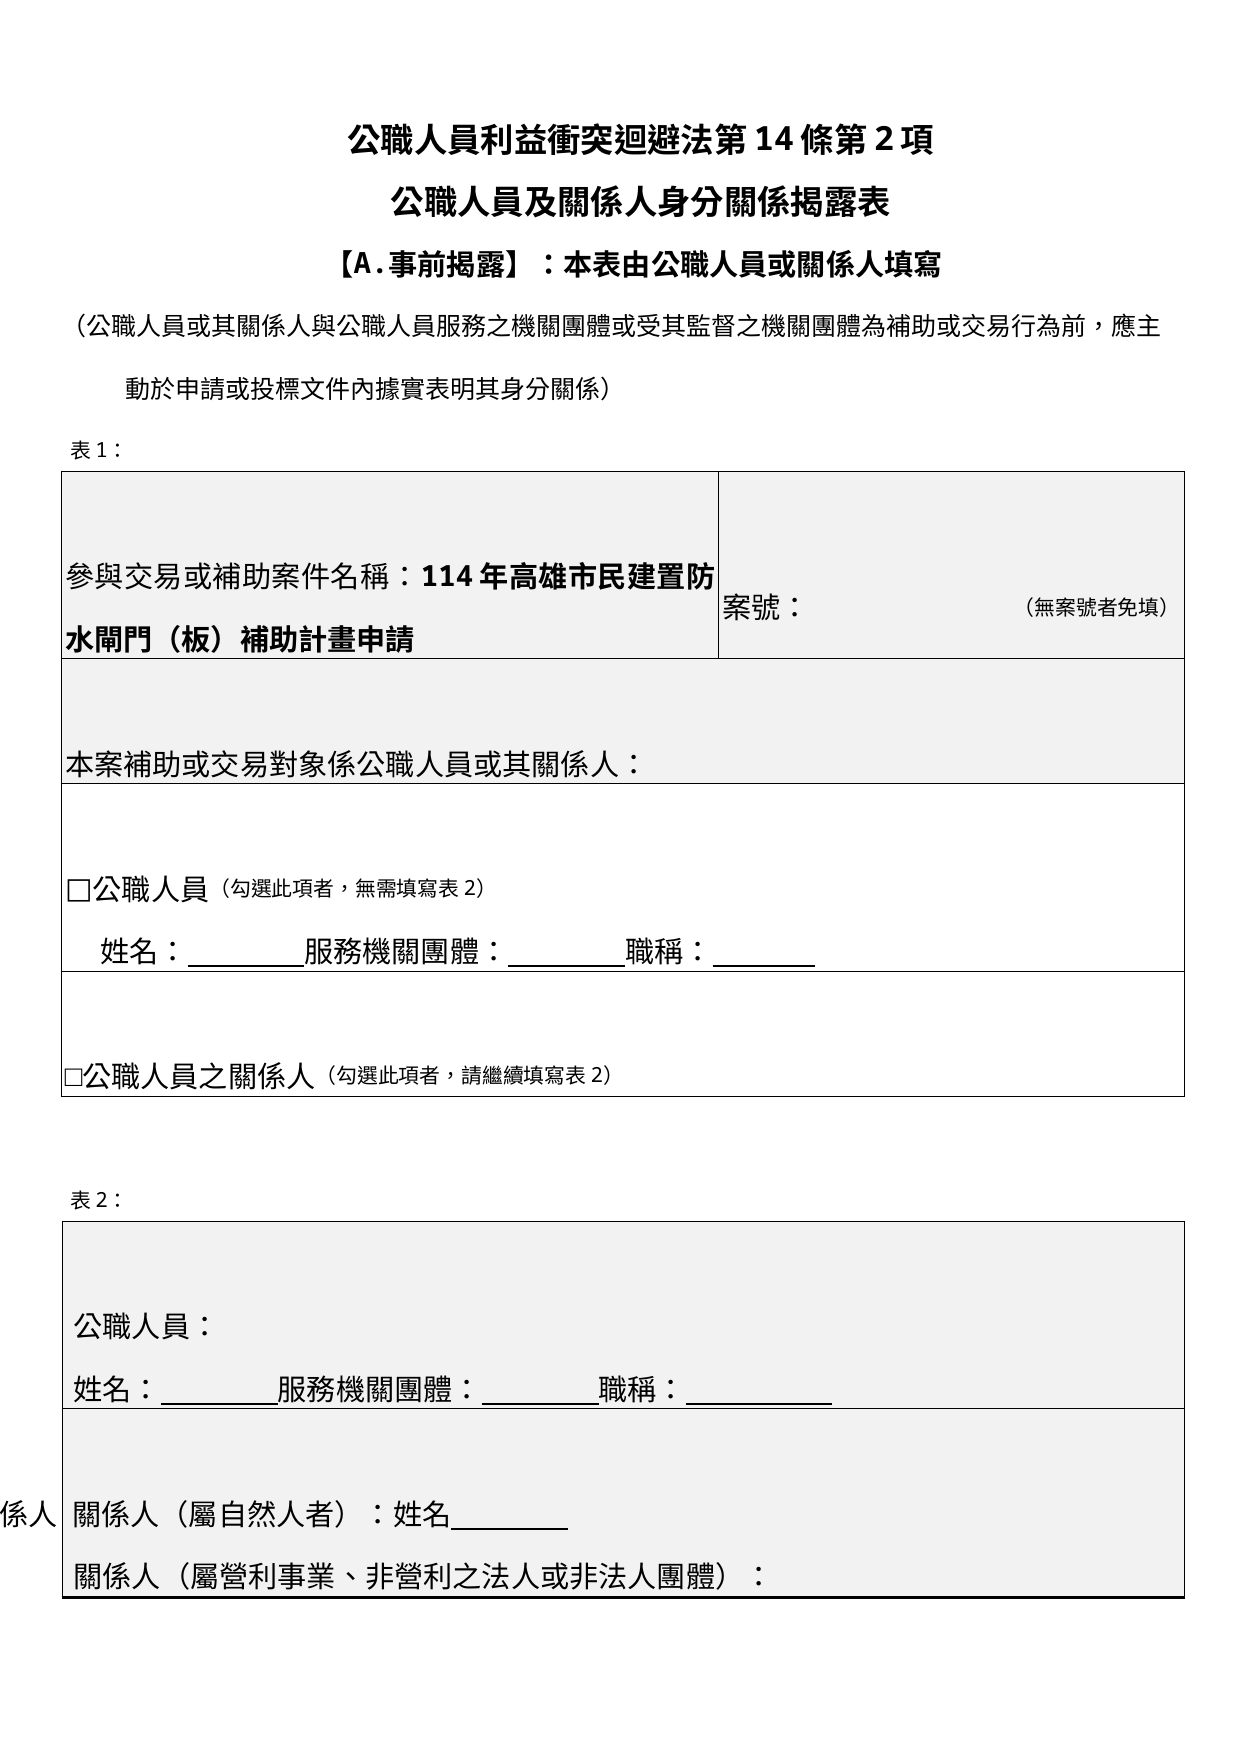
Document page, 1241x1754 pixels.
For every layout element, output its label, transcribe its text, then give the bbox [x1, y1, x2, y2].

table_header 參與交易或補助案件名稱：114年高雄市民建置防水閘門（板）補助計畫申請 [62, 472, 718, 658]
text 【A.事前揭露】：本表由公職人員或關係人填寫 [33, 221, 1234, 283]
text （公職人員或其關係人與公職人員服務之機關團體或受其監督之機關團體為補助或交易行為前，應主動於申請或投標文件內據實表明其身分關係） [61, 283, 1184, 408]
text 公職人員利益衝突迴避法第14條第2項 [33, 96, 1240, 158]
text 公職人員及關係人身分關係揭露表 [33, 158, 1240, 221]
table_header 公職人員： 姓名： 服務機關團體： 職稱： [63, 1222, 1184, 1408]
table_cell □公職人員（勾選此項者，無需填寫表2） 姓名： 服務機關團體： 職稱： [62, 784, 1184, 971]
text 表1： [33, 408, 1189, 471]
table_header 案號： （無案號者免填） [719, 472, 1184, 658]
table_cell 關係人 關係人（屬自然人者）：姓名 關係人（屬營利事業、非營利之法人或非法人團體）： 名稱 統一編號 代表人或管理人姓名 [63, 1409, 1184, 1596]
table_cell 本案補助或交易對象係公職人員或其關係人： [62, 659, 1184, 783]
text 表2： [33, 1158, 1110, 1221]
table_cell □公職人員之關係人（勾選此項者，請繼續填寫表2） [62, 972, 1184, 1096]
